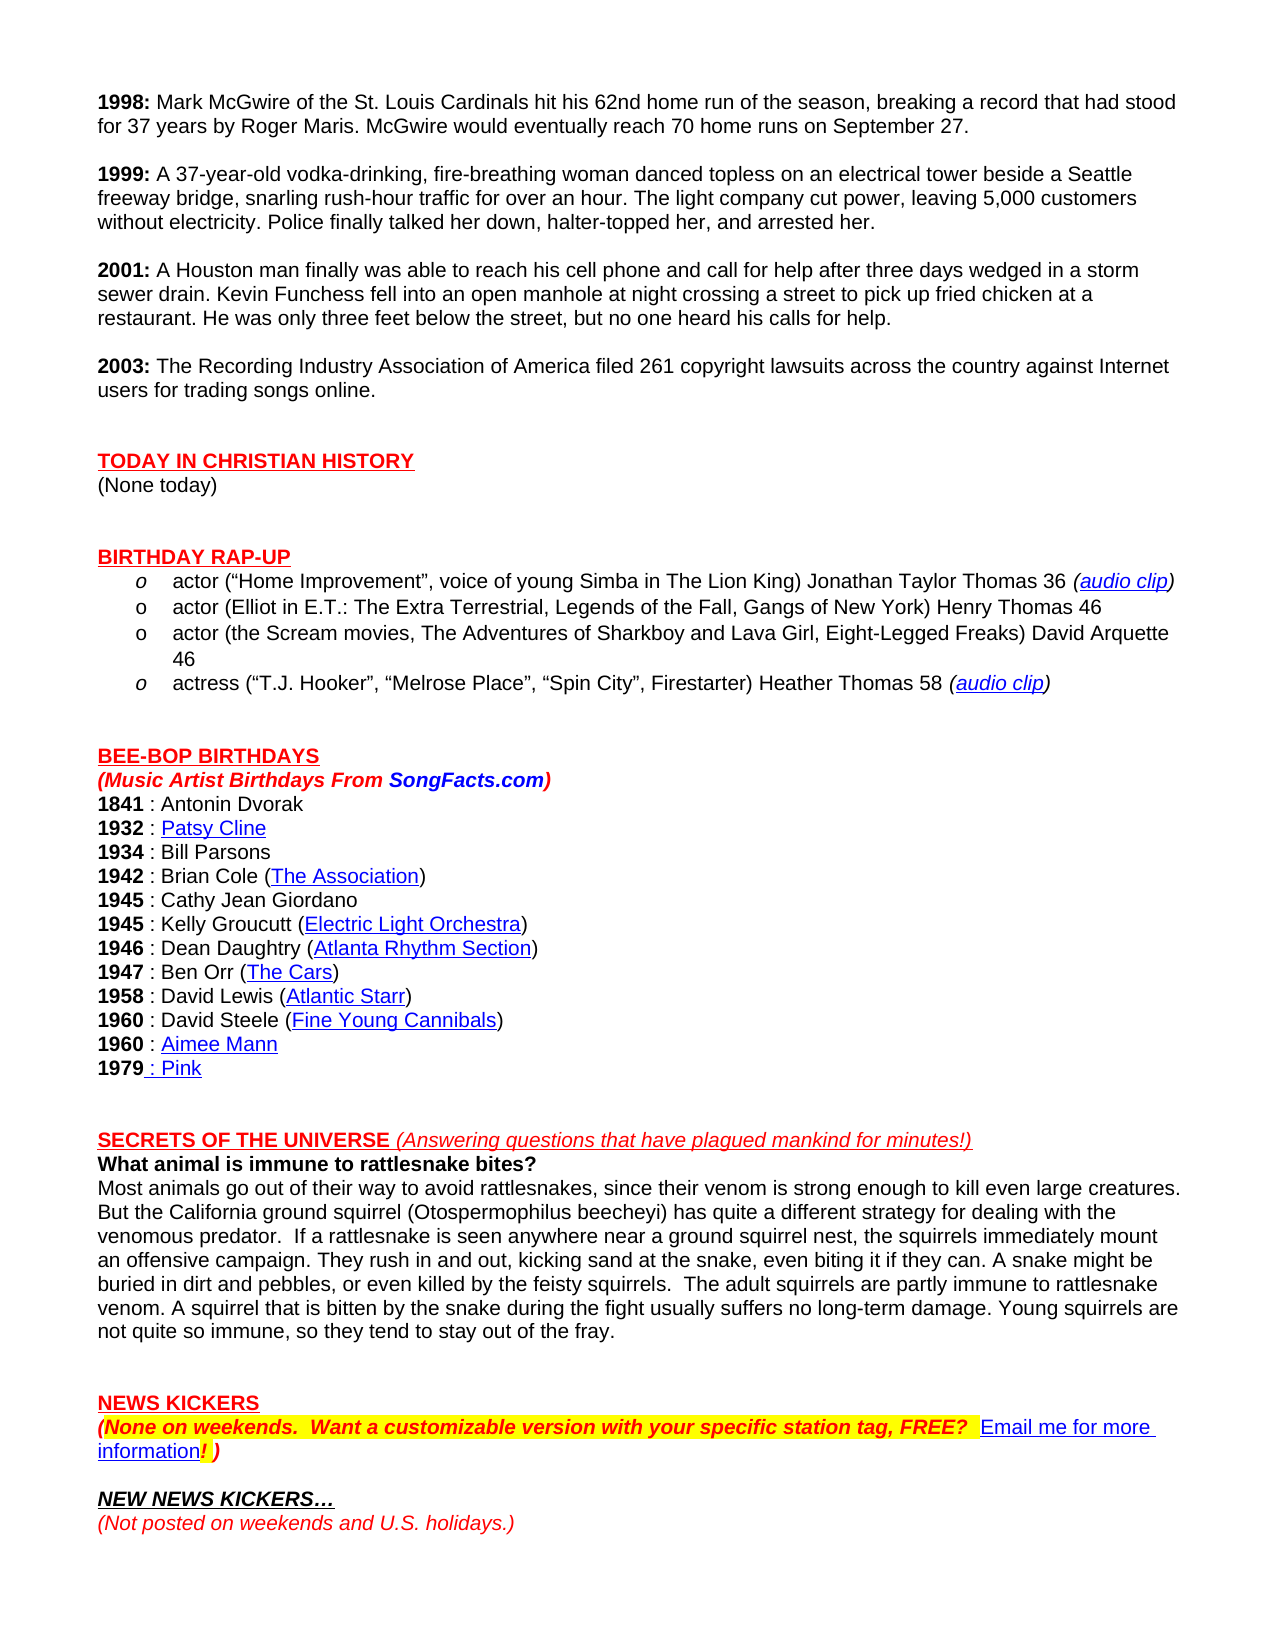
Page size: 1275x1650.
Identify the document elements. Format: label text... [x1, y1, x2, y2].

text 1960 : David Steele (Fine Young Cannibals) [97, 1008, 1185, 1032]
text What animal is immune to rattlesnake bites? [97, 1152, 1185, 1176]
text (Music Artist Birthdays From SongFacts.com) [97, 768, 1185, 792]
text (None on weekends. Want a customizable version with your specific station tag, FREE? Email me for more information! ) [97, 1415, 1185, 1463]
text 2003: The Recording Industry Association of America filed 261 copyright lawsuits across the country against Internet users for trading songs online. [97, 353, 1185, 401]
text NEWS KICKERS [97, 1391, 1185, 1415]
text 1942 : Brian Cole (The Association) [97, 864, 1185, 888]
text 1999: A 37-year-old vodka-drinking, fire-breathing woman danced topless on an electrical tower beside a Seattle freeway bridge, snarling rush-hour traffic for over an hour. The light company cut power, leaving 5,000 customers without electricity. Police finally talked her down, halter-topped her, and arrested her. [97, 162, 1185, 234]
text 1947 : Ben Orr (The Cars) [97, 960, 1185, 984]
text BEE-BOP BIRTHDAYS [97, 744, 1185, 768]
text 1945 : Kelly Groucutt (Electric Light Orchestra) [97, 912, 1185, 936]
text SECRETS OF THE UNIVERSE (Answering questions that have plagued mankind for minutes!) [97, 1128, 1185, 1152]
text 1979 : Pink [97, 1056, 1185, 1080]
text 2001: A Houston man finally was able to reach his cell phone and call for help after three days wedged in a storm sewer drain. Kevin Funchess fell into an open manhole at night crossing a street to pick up fried chicken at a restaurant. He was only three feet below the street, but no one heard his calls for help. [97, 258, 1185, 329]
text 1960 : Aimee Mann [97, 1032, 1185, 1056]
list actor (the Scream movies, The Adventures of Sharkboy and Lava Girl, Eight-Legged Freaks) David Arquette 46 [135, 621, 1185, 671]
text Most animals go out of their way to avoid rattlesnakes, since their venom is strong enough to kill even large creatures. But the California ground squirrel (Otospermophilus beecheyi) has quite a different strategy for dealing with the venomous predator. If a rattlesnake is seen anywhere near a ground squirrel nest, the squirrels immediately mount an offensive campaign. They rush in and out, kicking sand at the snake, even biting it if they can. A snake might be buried in dirt and pebbles, or even killed by the feisty squirrels. The adult squirrels are partly immune to rattlesnake venom. A squirrel that is bitten by the snake during the fight usually suffers no long-term damage. Young squirrels are not quite so immune, so they tend to stay out of the fray. [97, 1176, 1185, 1343]
text 1958 : David Lewis (Atlantic Starr) [97, 984, 1185, 1008]
text 1945 : Cathy Jean Giordano [97, 888, 1185, 912]
text 1998: Mark McGwire of the St. Louis Cardinals hit his 62nd home run of the season, breaking a record that had stood for 37 years by Roger Maris. McGwire would eventually reach 70 home runs on September 27. [97, 90, 1185, 138]
text 1932 : Patsy Cline [97, 816, 1185, 840]
list actor (“Home Improvement”, voice of young Simba in The Lion King) Jonathan Taylor Thomas 36 (audio clip) [135, 569, 1185, 595]
text TODAY IN CHRISTIAN HISTORY [97, 449, 1185, 473]
text BIRTHDAY RAP-UP [97, 545, 1185, 569]
list actress (“T.J. Hooker”, “Melrose Place”, “Spin City”, Firestarter) Heather Thomas 58 (audio clip) [135, 671, 1185, 696]
subtitle (Not posted on weekends and U.S. holidays.) [97, 1511, 1185, 1535]
text NEW NEWS KICKERS… [97, 1487, 1185, 1511]
text 1946 : Dean Daughtry (Atlanta Rhythm Section) [97, 936, 1185, 960]
text 1841 : Antonin Dvorak [97, 792, 1185, 816]
text 1934 : Bill Parsons [97, 840, 1185, 864]
text (None today) [97, 473, 1185, 497]
list actor (Elliot in E.T.: The Extra Terrestrial, Legends of the Fall, Gangs of New York) Henry Thomas 46 [135, 595, 1185, 621]
